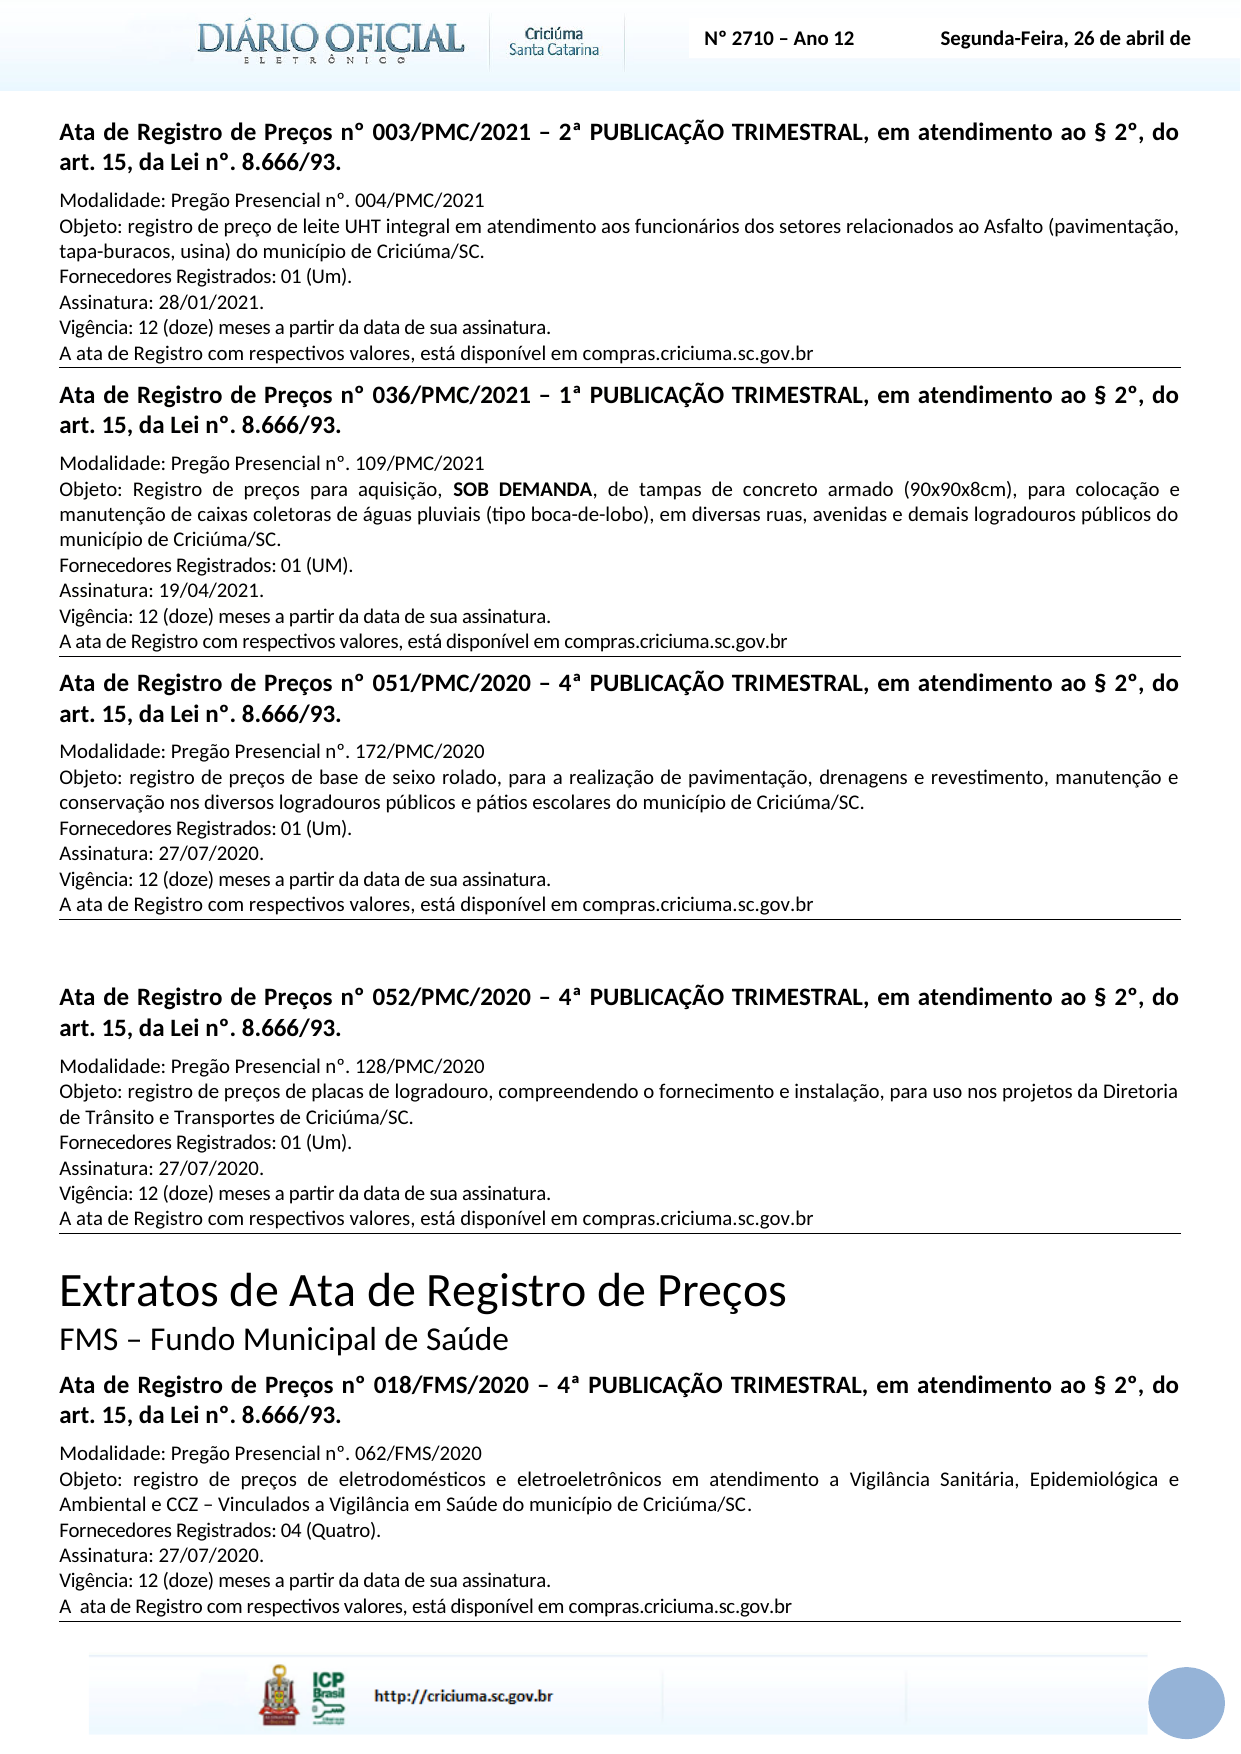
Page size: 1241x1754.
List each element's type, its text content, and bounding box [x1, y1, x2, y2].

text Ata de Registro de Preços nº 052/PMC/2020 – 4ª PUBLICAÇÃO TRIMESTRAL, em atendimento ao § 2º, do art. 15, da Lei nº. 8.666/93. [59, 982, 1181, 1043]
text Assinatura: 27/07/2020. [59, 1155, 1181, 1180]
text A ata de Registro com respectivos valores, está disponível em compras.criciuma.sc.gov.br [59, 891, 1181, 919]
text FMS – Fundo Municipal de Saúde [59, 1318, 1181, 1359]
text Vigência: 12 (doze) meses a partir da data de sua assinatura. [59, 603, 1181, 628]
text Vigência: 12 (doze) meses a partir da data de sua assinatura. [59, 1180, 1181, 1206]
text Ata de Registro de Preços nº 018/FMS/2020 – 4ª PUBLICAÇÃO TRIMESTRAL, em atendimento ao § 2º, do art. 15, da Lei nº. 8.666/93. [59, 1369, 1181, 1430]
text Vigência: 12 (doze) meses a partir da data de sua assinatura. [59, 314, 1181, 340]
text A ata de Registro com respectivos valores, está disponível em compras.criciuma.sc.gov.br [59, 628, 1181, 656]
text A ata de Registro com respectivos valores, está disponível em compras.criciuma.sc.gov.br [59, 1206, 1181, 1233]
text Fornecedores Registrados: 01 (Um). [59, 1129, 1181, 1155]
text Ata de Registro de Preços nº 051/PMC/2020 – 4ª PUBLICAÇÃO TRIMESTRAL, em atendimento ao § 2º, do art. 15, da Lei nº. 8.666/93. [59, 667, 1181, 728]
text Ata de Registro de Preços nº 036/PMC/2021 – 1ª PUBLICAÇÃO TRIMESTRAL, em atendimento ao § 2º, do art. 15, da Lei nº. 8.666/93. [59, 379, 1181, 440]
text A ata de Registro com respectivos valores, está disponível em compras.criciuma.sc.gov.br [59, 340, 1181, 367]
text Vigência: 12 (doze) meses a partir da data de sua assinatura. [59, 866, 1181, 891]
text Extratos de Ata de Registro de Preços [59, 1259, 1181, 1318]
text Modalidade: Pregão Presencial nº. 109/PMC/2021 [59, 450, 1181, 476]
text Fornecedores Registrados: 04 (Quatro). [59, 1517, 1181, 1542]
text Objeto: registro de preços de placas de logradouro, compreendendo o fornecimento e instalação, para uso nos projetos da Diretoria de Trânsito e Transportes de Criciúma/SC. [59, 1078, 1181, 1129]
text Objeto: registro de preços de eletrodomésticos e eletroeletrônicos em atendimento a Vigilância Sanitária, Epidemiológica e Ambiental e CCZ – Vinculados a Vigilância em Saúde do município de Criciúma/SC. [59, 1466, 1181, 1517]
text Objeto: registro de preço de leite UHT integral em atendimento aos funcionários dos setores relacionados ao Asfalto (pavimentação, tapa-buracos, usina) do município de Criciúma/SC. [59, 213, 1181, 264]
text Fornecedores Registrados: 01 (Um). [59, 264, 1181, 289]
text Vigência: 12 (doze) meses a partir da data de sua assinatura. [59, 1568, 1181, 1593]
text Fornecedores Registrados: 01 (UM). [59, 552, 1181, 577]
text Assinatura: 28/01/2021. [59, 289, 1181, 314]
text Assinatura: 27/07/2020. [59, 1542, 1181, 1568]
text Modalidade: Pregão Presencial nº. 004/PMC/2021 [59, 187, 1181, 213]
text Modalidade: Pregão Presencial nº. 172/PMC/2020 [59, 739, 1181, 764]
text A ata de Registro com respectivos valores, está disponível em compras.criciuma.sc.gov.br [59, 1593, 1181, 1621]
text Fornecedores Registrados: 01 (Um). [59, 815, 1181, 840]
text Modalidade: Pregão Presencial nº. 128/PMC/2020 [59, 1053, 1181, 1078]
text Assinatura: 27/07/2020. [59, 840, 1181, 866]
text Objeto: Registro de preços para aquisição, SOB DEMANDA, de tampas de concreto armado (90x90x8cm), para colocação e manutenção de caixas coletoras de águas pluviais (tipo boca-de-lobo), em diversas ruas, avenidas e demais logradouros públicos do município de Criciúma/SC. [59, 476, 1181, 552]
text Assinatura: 19/04/2021. [59, 577, 1181, 603]
text Ata de Registro de Preços nº 003/PMC/2021 – 2ª PUBLICAÇÃO TRIMESTRAL, em atendimento ao § 2º, do art. 15, da Lei nº. 8.666/93. [59, 116, 1181, 177]
text Objeto: registro de preços de base de seixo rolado, para a realização de pavimentação, drenagens e revestimento, manutenção e conservação nos diversos logradouros públicos e pátios escolares do município de Criciúma/SC. [59, 764, 1181, 815]
text Modalidade: Pregão Presencial nº. 062/FMS/2020 [59, 1441, 1181, 1466]
